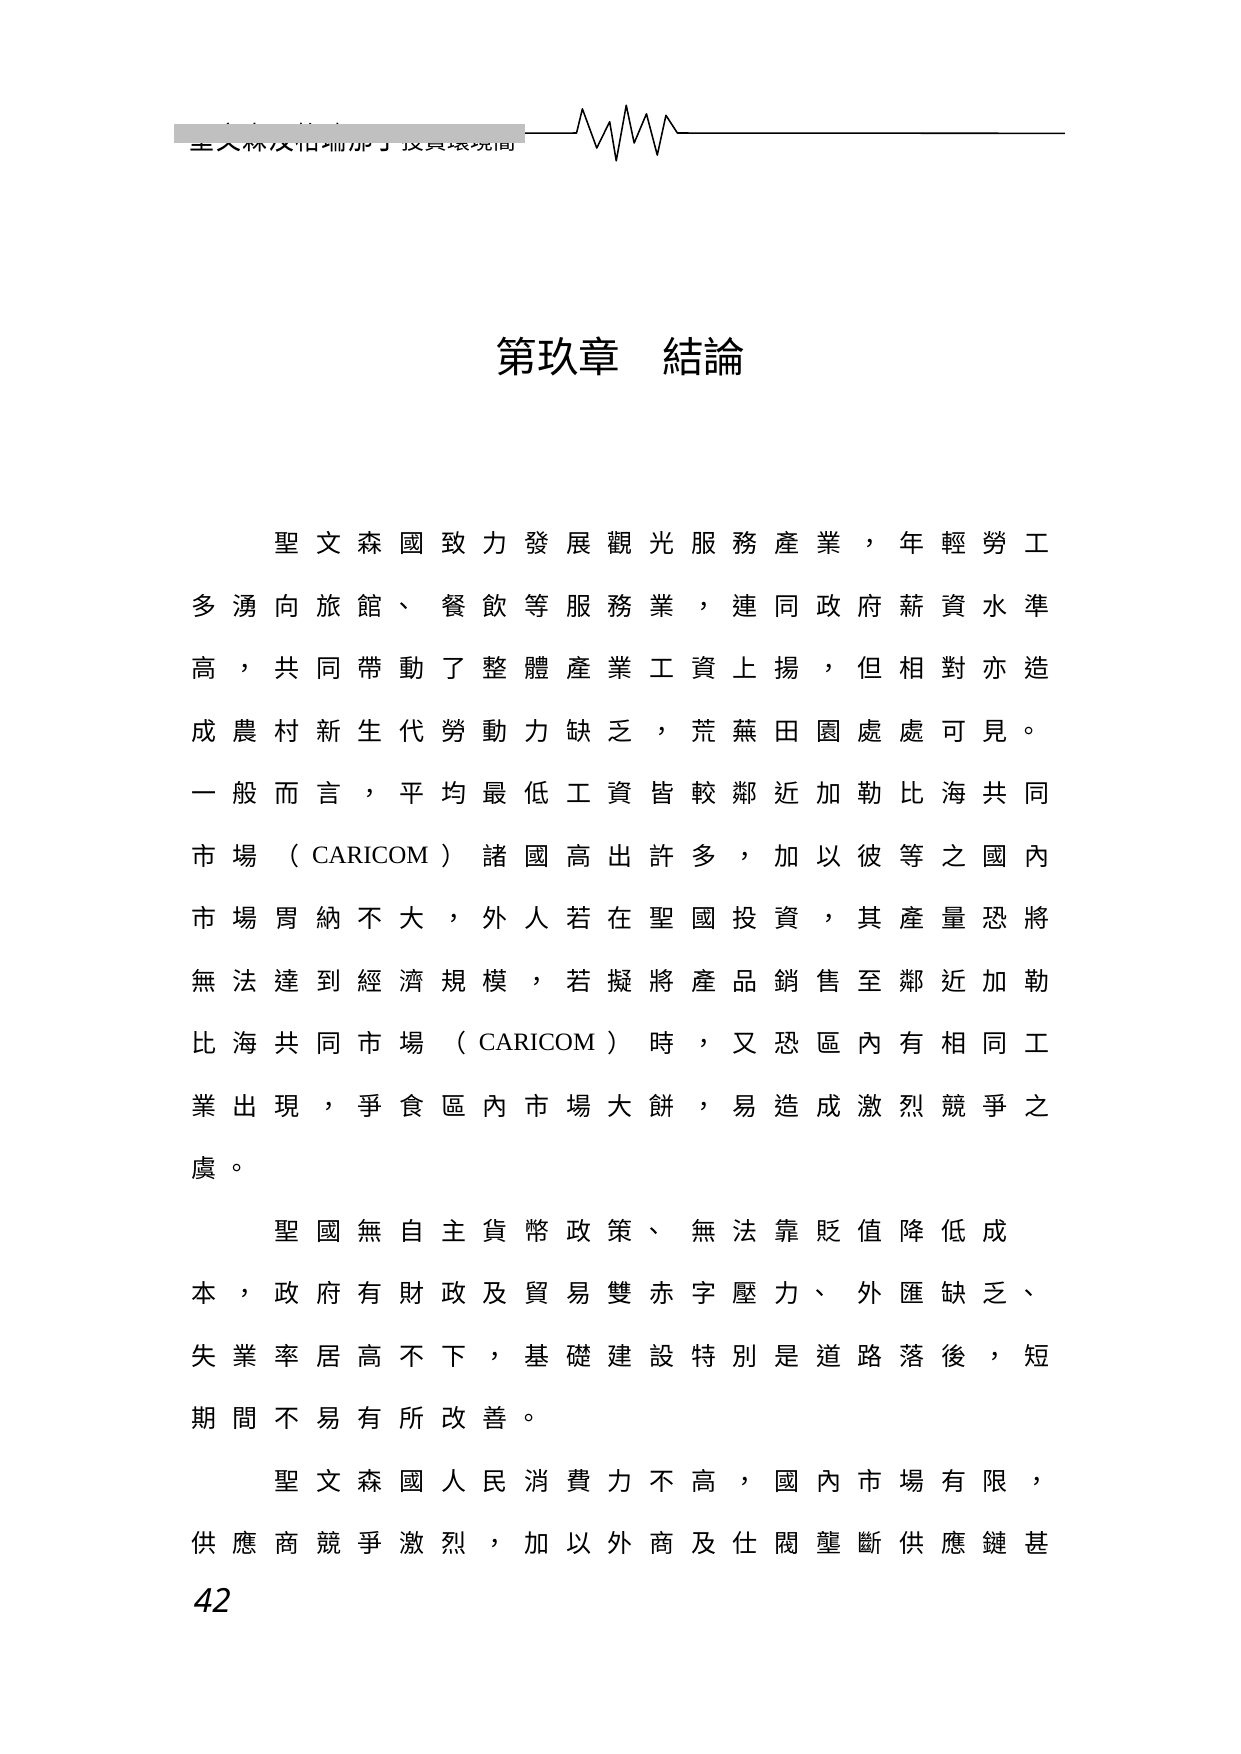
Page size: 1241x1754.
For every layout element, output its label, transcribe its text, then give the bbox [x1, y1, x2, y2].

text 聖文森國人民消費力不高，國內市場有限，供應商競爭激烈，加以外商及仕閥壟斷供應鏈甚 [183, 1438, 1058, 1563]
text 聖國無自主貨幣政策、無法靠貶值降低成本，政府有財政及貿易雙赤字壓力、外匯缺乏、失業率居高不下，基礎建設特別是道路落後，短期間不易有所改善。 [183, 1188, 1058, 1438]
text 第玖章 結論 [183, 313, 1058, 375]
text 聖文森國致力發展觀光服務產業，年輕勞工多湧向旅館、餐飲等服務業，連同政府薪資水準高，共同帶動了整體產業工資上揚，但相對亦造成農村新生代勞動力缺乏，荒蕪田園處處可見。一般而言，平均最低工資皆較鄰近加勒比海共同市場（CARICOM）諸國高出許多，加以彼等之國內市場胃納不大，外人若在聖國投資，其產量恐將無法達到經濟規模，若擬將產品銷售至鄰近加勒比海共同市場（CARICOM）時，又恐區內有相同工業出現，爭食區內市場大餅，易造成激烈競爭之虞。 [183, 500, 1058, 1188]
